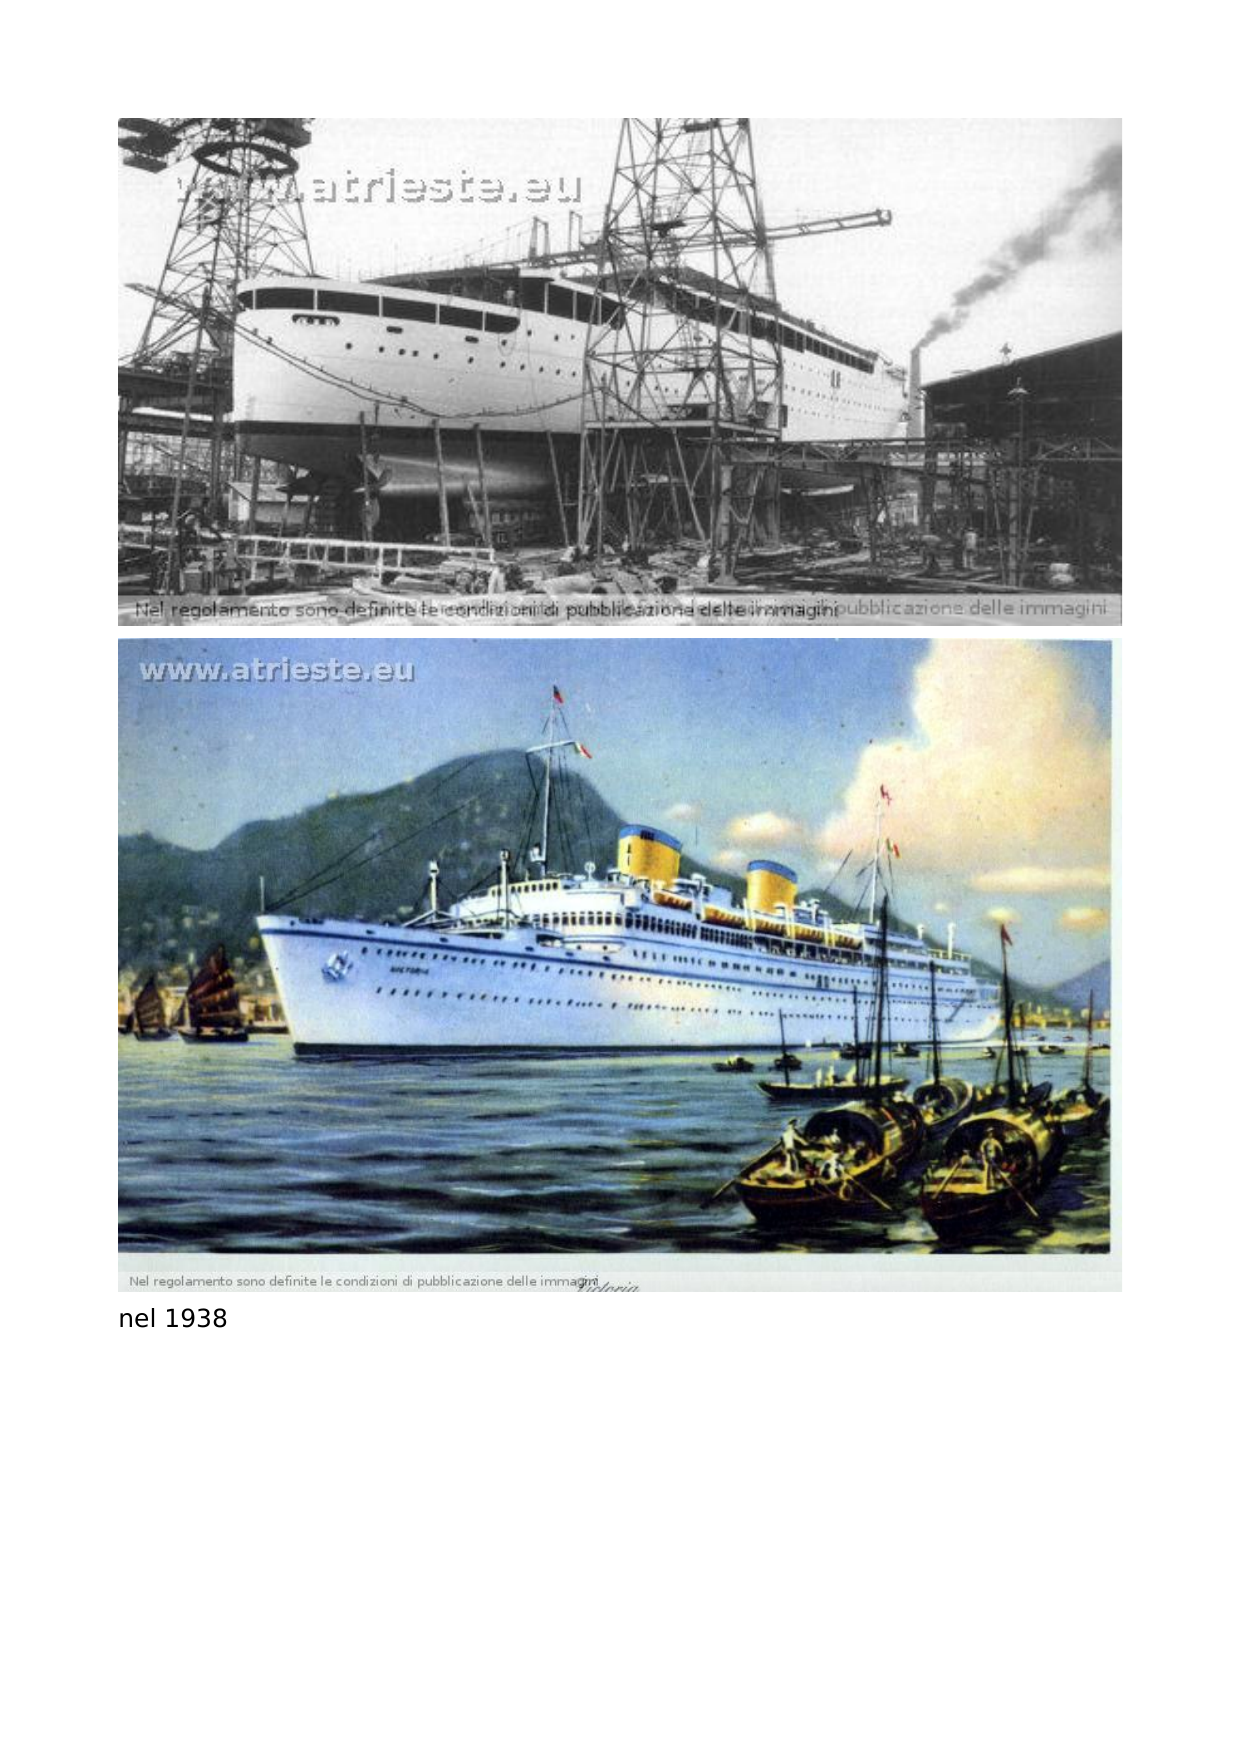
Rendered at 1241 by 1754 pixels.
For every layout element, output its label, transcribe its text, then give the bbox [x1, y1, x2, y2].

picture [118, 638, 1123, 1292]
text nel 1938 [118, 1304, 1122, 1334]
picture [118, 118, 1123, 626]
